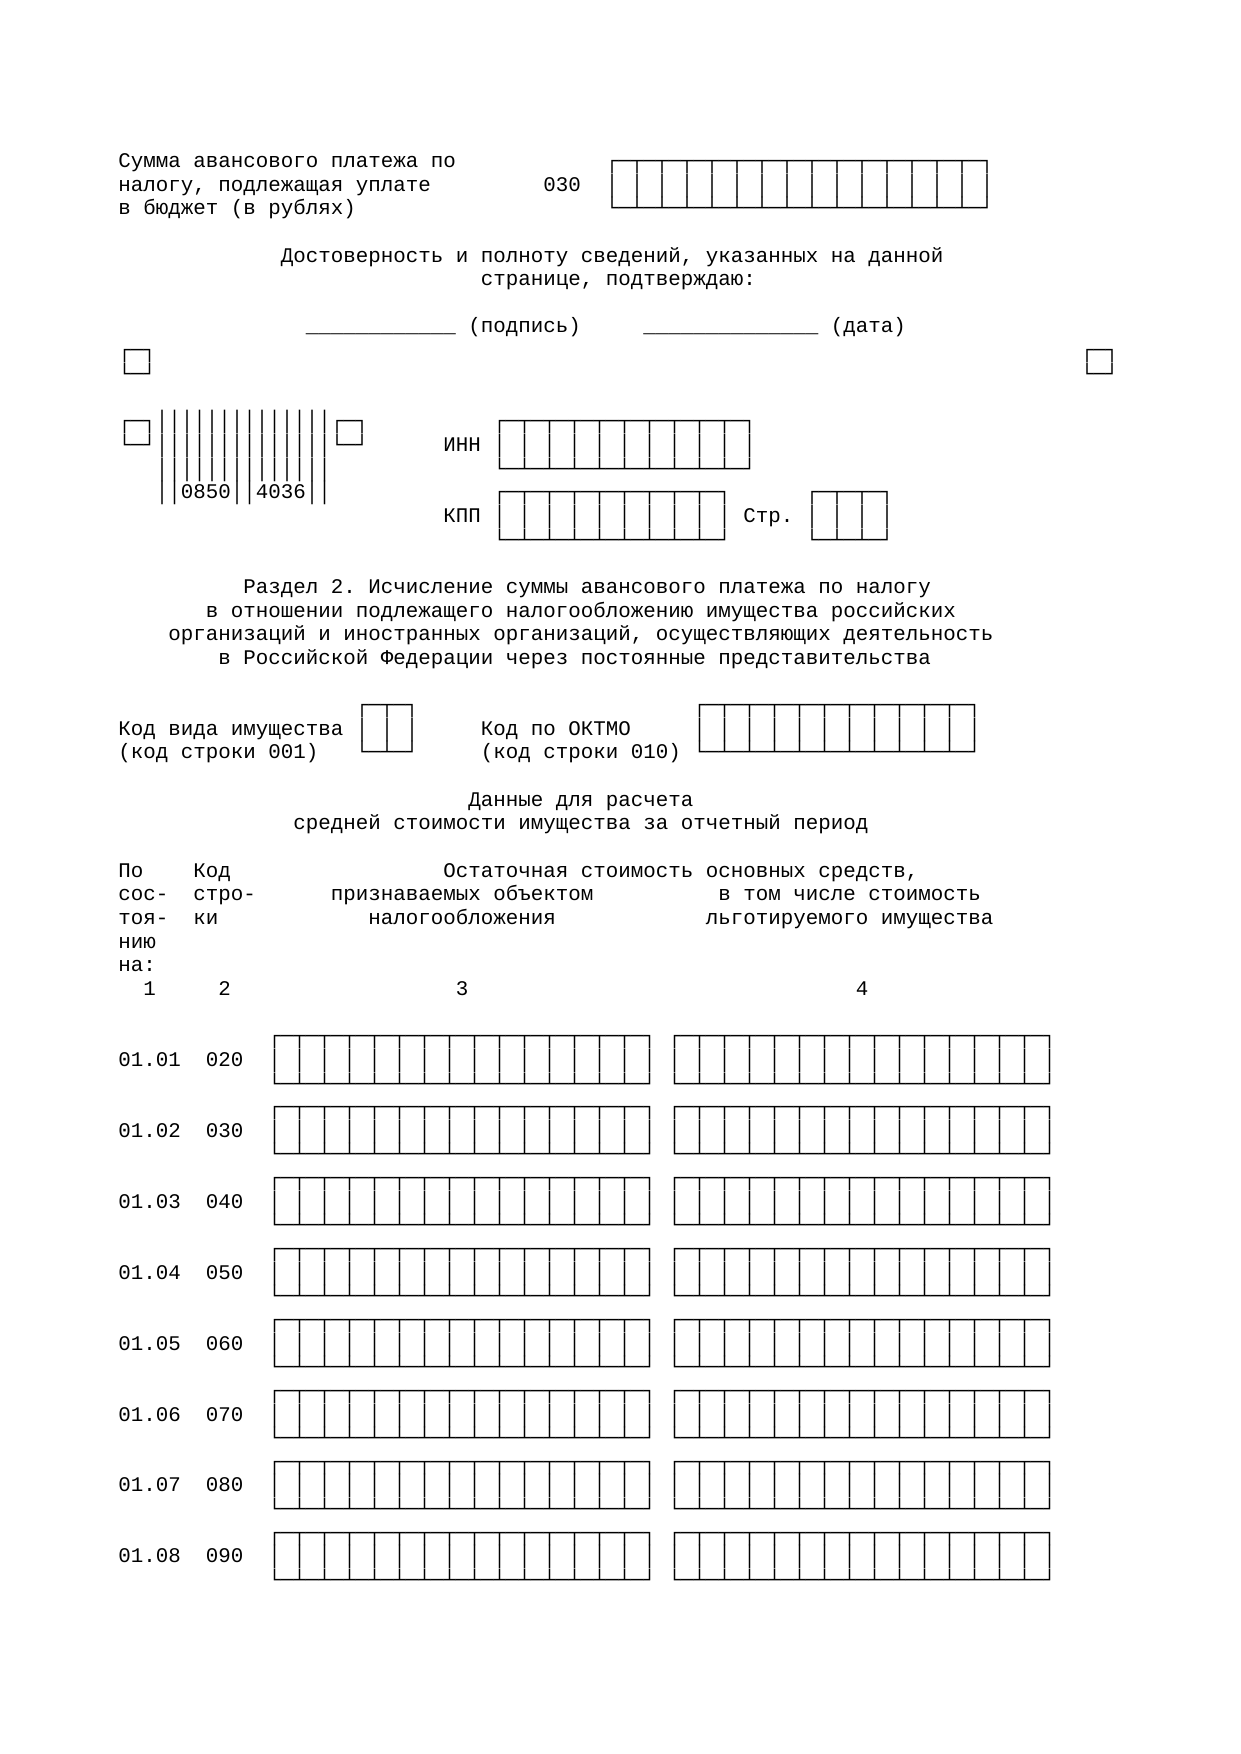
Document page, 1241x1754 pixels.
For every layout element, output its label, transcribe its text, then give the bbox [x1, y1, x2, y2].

text ││││││││││││││ └─┴─┴─┴─┴─┴─┴─┴─┴─┴─┘ [325, 458, 1181, 481]
text 01.01 020 │ │ │ │ │ │ │ │ │ │ │ │ │ │ │ │ │ │ │ │ │ │ │ │ │ │ │ │ │ │ │ │ [118, 1049, 274, 1072]
text 01.06 070 │ │ │ │ │ │ │ │ │ │ │ │ │ │ │ │ │ │ │ │ │ │ │ │ │ │ │ │ │ │ │ │ [118, 1403, 1181, 1427]
text налогу, подлежащая уплате 030 │ │ │ │ │ │ │ │ │ │ │ │ │ │ │ │ [987, 174, 1181, 197]
text └─┴─┴─┴─┴─┴─┴─┴─┴─┴─┴─┴─┴─┴─┴─┘ └─┴─┴─┴─┴─┴─┴─┴─┴─┴─┴─┴─┴─┴─┴─┘ [118, 1569, 1181, 1593]
text ┌─┐││││││││││││││┌─┐ ┌─┬─┬─┬─┬─┬─┬─┬─┬─┬─┐ [118, 410, 1181, 434]
text ┌─┬─┬─┬─┬─┬─┬─┬─┬─┬─┬─┬─┬─┬─┬─┐ ┌─┬─┬─┬─┬─┬─┬─┬─┬─┬─┬─┬─┬─┬─┬─┐ [118, 1025, 1181, 1049]
text └─┴─┴─┴─┴─┴─┴─┴─┴─┴─┴─┴─┴─┴─┴─┘ └─┴─┴─┴─┴─┴─┴─┴─┴─┴─┴─┴─┴─┴─┴─┘ [118, 1498, 1181, 1522]
text ┌─┬─┬─┬─┬─┬─┬─┬─┬─┬─┬─┬─┬─┬─┬─┐ ┌─┬─┬─┬─┬─┬─┬─┬─┬─┬─┬─┬─┬─┬─┬─┐ [118, 1451, 1181, 1474]
text ┌─┬─┬─┬─┬─┬─┬─┬─┬─┬─┬─┬─┬─┬─┬─┐ ┌─┬─┬─┬─┬─┬─┬─┬─┬─┬─┬─┬─┬─┬─┬─┐ [118, 1096, 1181, 1120]
text 01.07 080 │ │ │ │ │ │ │ │ │ │ │ │ │ │ │ │ │ │ │ │ │ │ │ │ │ │ │ │ │ │ │ │ [118, 1474, 1181, 1498]
text 01.05 060 │ │ │ │ │ │ │ │ │ │ │ │ │ │ │ │ │ │ │ │ │ │ │ │ │ │ │ │ │ │ │ │ [118, 1333, 274, 1356]
text └─┴─┴─┴─┴─┴─┴─┴─┴─┴─┴─┴─┴─┴─┴─┘ └─┴─┴─┴─┴─┴─┴─┴─┴─┴─┴─┴─┴─┴─┴─┘ [118, 1072, 1181, 1096]
text ┌─┬─┬─┬─┬─┬─┬─┬─┬─┬─┬─┬─┬─┬─┬─┐ ┌─┬─┬─┬─┬─┬─┬─┬─┬─┬─┬─┬─┬─┬─┬─┐ [118, 1380, 1181, 1403]
text странице, подтверждаю: [118, 268, 1181, 292]
text По Код Остаточная стоимость основных средств, [118, 860, 1181, 883]
text 01.08 090 │ │ │ │ │ │ │ │ │ │ │ │ │ │ │ │ │ │ │ │ │ │ │ │ │ │ │ │ │ │ │ │ [118, 1545, 1181, 1569]
text 01.04 050 │ │ │ │ │ │ │ │ │ │ │ │ │ │ │ │ │ │ │ │ │ │ │ │ │ │ │ │ │ │ │ │ [118, 1262, 274, 1285]
text (код строки 001) └─┴─┘ (код строки 010) └─┴─┴─┴─┴─┴─┴─┴─┴─┴─┴─┘ [118, 741, 1181, 765]
text нию [118, 931, 1181, 954]
text ┌─┐ ┌─┐ [118, 339, 1181, 363]
text └─┴─┴─┴─┴─┴─┴─┴─┴─┘ └─┴─┴─┘ [118, 529, 1181, 552]
text Раздел 2. Исчисление суммы авансового платежа по налогу [118, 576, 1181, 599]
text Достоверность и полноту сведений, указанных на данной [118, 244, 1181, 268]
text налогу, подлежащая уплате 030 │ │ │ │ │ │ │ │ │ │ │ │ │ │ │ │ [118, 174, 611, 197]
text ││││││││││││││ └─┴─┴─┴─┴─┴─┴─┴─┴─┴─┘ [118, 458, 161, 481]
text ┌─┬─┬─┬─┬─┬─┬─┬─┬─┬─┬─┬─┬─┬─┬─┐ ┌─┬─┬─┬─┬─┬─┬─┬─┬─┬─┬─┬─┬─┬─┬─┐ [118, 1309, 1181, 1333]
text КПП │ │ │ │ │ │ │ │ │ │ Стр. │ │ │ │ [118, 505, 1181, 529]
text 01.03 040 │ │ │ │ │ │ │ │ │ │ │ │ │ │ │ │ │ │ │ │ │ │ │ │ │ │ │ │ │ │ │ │ [1050, 1191, 1181, 1214]
text Код вида имущества │ │ │ Код по ОКТМО │ │ │ │ │ │ │ │ │ │ │ │ [118, 718, 361, 741]
text средней стоимости имущества за отчетный период [118, 812, 1181, 836]
text 01.04 050 │ │ │ │ │ │ │ │ │ │ │ │ │ │ │ │ │ │ │ │ │ │ │ │ │ │ │ │ │ │ │ │ [1050, 1262, 1181, 1285]
text ┌─┬─┐ ┌─┬─┬─┬─┬─┬─┬─┬─┬─┬─┬─┐ [118, 694, 1181, 718]
text └─┴─┴─┴─┴─┴─┴─┴─┴─┴─┴─┴─┴─┴─┴─┘ └─┴─┴─┴─┴─┴─┴─┴─┴─┴─┴─┴─┴─┴─┴─┘ [118, 1356, 1181, 1380]
text Код вида имущества │ │ │ Код по ОКТМО │ │ │ │ │ │ │ │ │ │ │ │ [975, 718, 1181, 741]
text тоя- ки налогообложения льготируемого имущества [118, 907, 1181, 931]
text 01.03 040 │ │ │ │ │ │ │ │ │ │ │ │ │ │ │ │ │ │ │ │ │ │ │ │ │ │ │ │ │ │ │ │ [118, 1191, 274, 1214]
text ┌─┬─┬─┬─┬─┬─┬─┬─┬─┬─┬─┬─┬─┬─┬─┐ ┌─┬─┬─┬─┬─┬─┬─┬─┬─┬─┬─┬─┬─┬─┬─┐ [118, 1522, 1181, 1545]
text 01.05 060 │ │ │ │ │ │ │ │ │ │ │ │ │ │ │ │ │ │ │ │ │ │ │ │ │ │ │ │ │ │ │ │ [1050, 1333, 1181, 1356]
text ││0850││4036││ ┌─┬─┬─┬─┬─┬─┬─┬─┬─┐ ┌─┬─┬─┐ [118, 481, 1181, 505]
text ┌─┬─┬─┬─┬─┬─┬─┬─┬─┬─┬─┬─┬─┬─┬─┐ ┌─┬─┬─┬─┬─┬─┬─┬─┬─┬─┬─┬─┬─┬─┬─┐ [118, 1167, 1181, 1191]
text └─┴─┴─┴─┴─┴─┴─┴─┴─┴─┴─┴─┴─┴─┴─┘ └─┴─┴─┴─┴─┴─┴─┴─┴─┴─┴─┴─┴─┴─┴─┘ [118, 1214, 1181, 1238]
text Сумма авансового платежа по ┌─┬─┬─┬─┬─┬─┬─┬─┬─┬─┬─┬─┬─┬─┬─┐ [118, 150, 1181, 174]
text в отношении подлежащего налогообложению имущества российских [118, 599, 1181, 623]
text 01.02 030 │ │ │ │ │ │ │ │ │ │ │ │ │ │ │ │ │ │ │ │ │ │ │ │ │ │ │ │ │ │ │ │ [118, 1120, 274, 1143]
text ____________ (подпись) ______________ (дата) [118, 316, 1181, 339]
text 01.02 030 │ │ │ │ │ │ │ │ │ │ │ │ │ │ │ │ │ │ │ │ │ │ │ │ │ │ │ │ │ │ │ │ [1050, 1120, 1181, 1143]
text организаций и иностранных организаций, осуществляющих деятельность [118, 623, 1181, 647]
text Код вида имущества │ │ │ Код по ОКТМО │ │ │ │ │ │ │ │ │ │ │ │ [412, 718, 699, 741]
text на: [118, 954, 1181, 978]
text 01.01 020 │ │ │ │ │ │ │ │ │ │ │ │ │ │ │ │ │ │ │ │ │ │ │ │ │ │ │ │ │ │ │ │ [1050, 1049, 1181, 1072]
text Данные для расчета [118, 789, 1181, 812]
text └─┴─┴─┴─┴─┴─┴─┴─┴─┴─┴─┴─┴─┴─┴─┘ └─┴─┴─┴─┴─┴─┴─┴─┴─┴─┴─┴─┴─┴─┴─┘ [118, 1285, 1181, 1309]
text └─┘ └─┘ [118, 363, 1181, 386]
text └─┴─┴─┴─┴─┴─┴─┴─┴─┴─┴─┴─┴─┴─┴─┘ └─┴─┴─┴─┴─┴─┴─┴─┴─┴─┴─┴─┴─┴─┴─┘ [118, 1427, 1181, 1451]
text 1 2 3 4 [118, 978, 1181, 1002]
text └─┘││││││││││││││└─┘ ИНН │ │ │ │ │ │ │ │ │ │ │ [118, 434, 1181, 458]
text в бюджет (в рублях) └─┴─┴─┴─┴─┴─┴─┴─┴─┴─┴─┴─┴─┴─┴─┘ [118, 197, 1181, 221]
text └─┴─┴─┴─┴─┴─┴─┴─┴─┴─┴─┴─┴─┴─┴─┘ └─┴─┴─┴─┴─┴─┴─┴─┴─┴─┴─┴─┴─┴─┴─┘ [118, 1143, 1181, 1167]
text ┌─┬─┬─┬─┬─┬─┬─┬─┬─┬─┬─┬─┬─┬─┬─┐ ┌─┬─┬─┬─┬─┬─┬─┬─┬─┬─┬─┬─┬─┬─┬─┐ [118, 1238, 1181, 1262]
text сос- стро- признаваемых объектом в том числе стоимость [118, 883, 1181, 907]
text в Российской Федерации через постоянные представительства [118, 647, 1181, 671]
